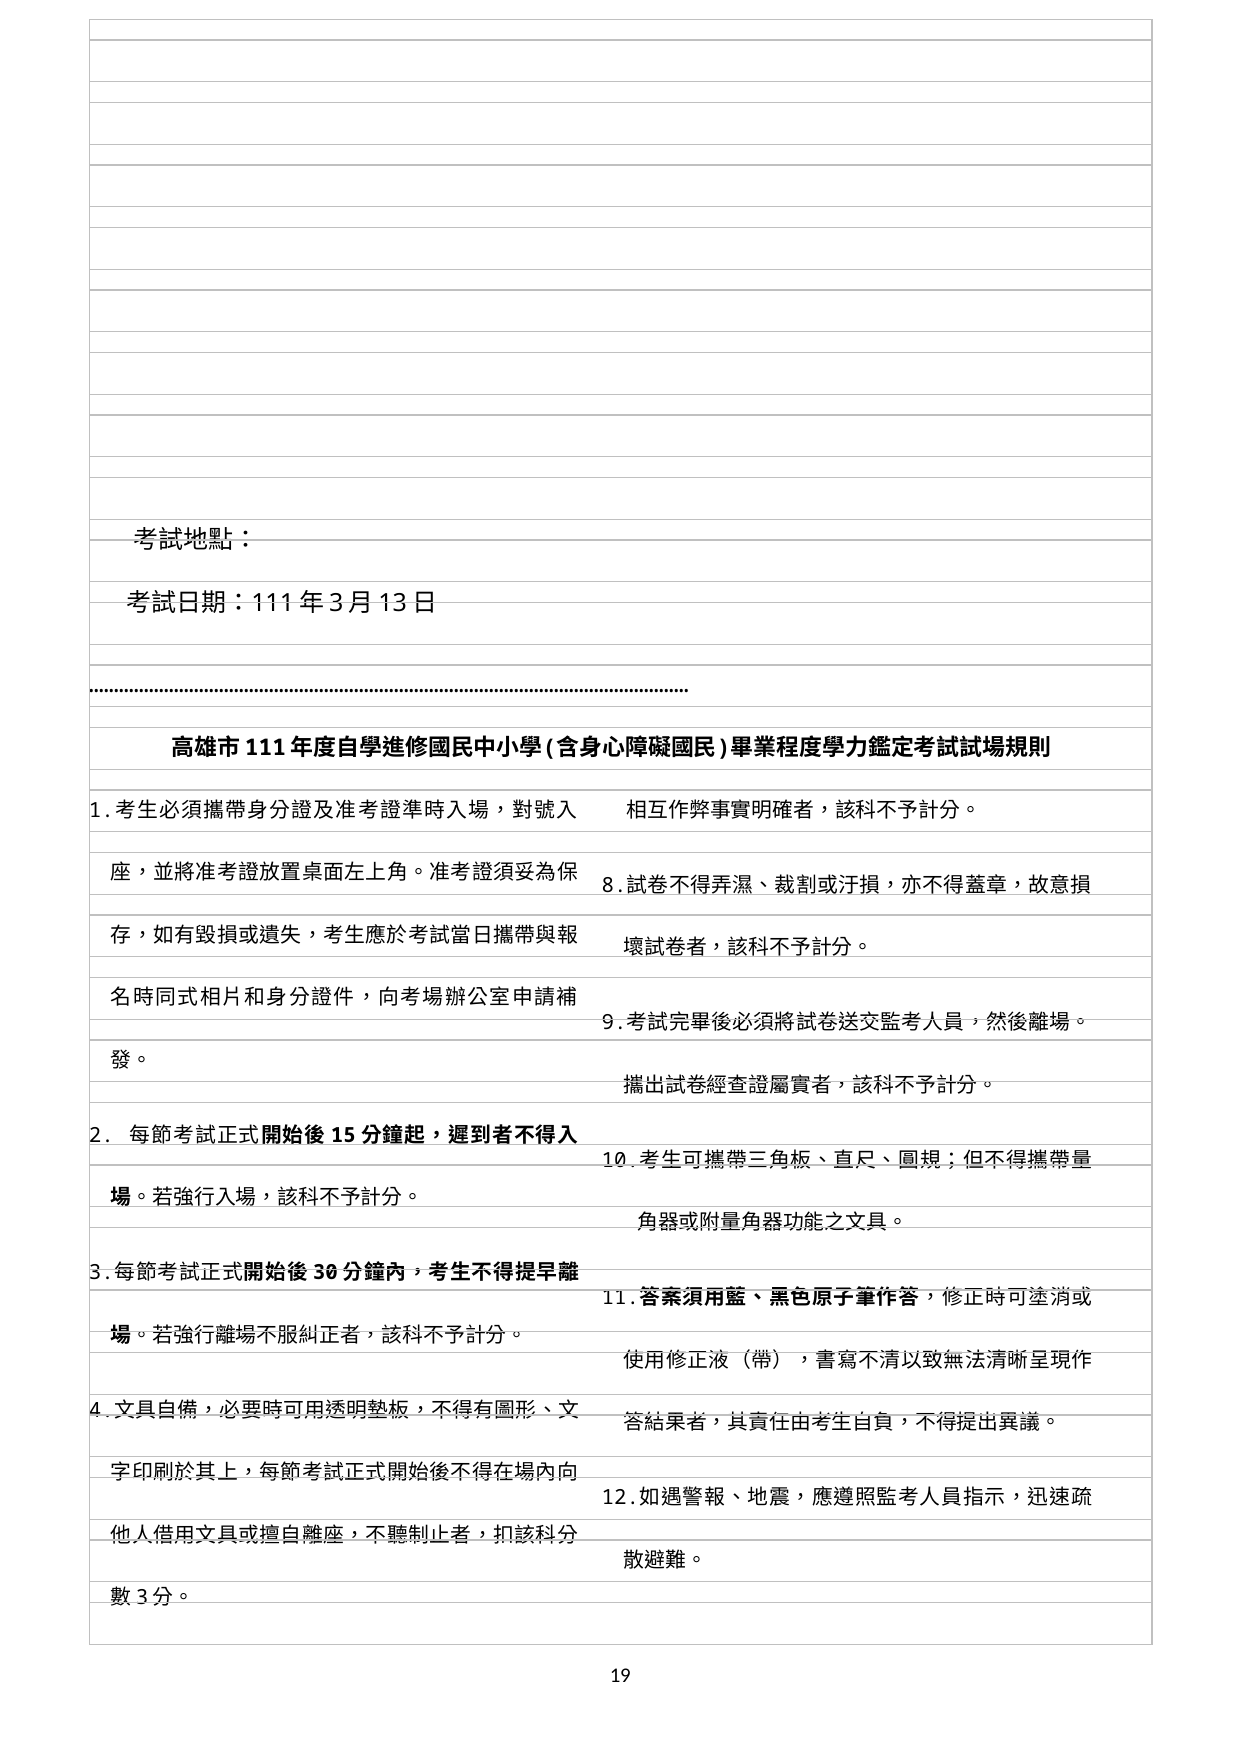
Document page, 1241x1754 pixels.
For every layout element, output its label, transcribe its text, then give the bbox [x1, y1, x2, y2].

table_header 1.考生必須攜帶身分證及准考證準時入場，對號入座，並將准考證放置桌面左上角。准考證須妥為保存，如有毀損或遺失，考生應於考試當日攜帶與報名時同式相片和身分證件，向考場辦公室申請補發。 2. 每節考試正式開始後15分鐘起，遲到者不得入場。若強行入場，該科不予計分。 3.每節考試正式開始後30分鐘內，考生不得提早離場。若強行離場不服糾正者，該科不予計分。 4.文具自備，必要時可用透明墊板，不得有圖形、文字印刷於其上，每節考試正式開始後不得在場內向他人借用文具或擅自離座，不聽制止者，扣該科分數3分。 5.非應試用品如教科書、參考書、補習班文宣品、計算紙等，以及電子辭典、計算機、行動電話、呼叫器、鬧鐘，及收音機、MP3、MP4 等多媒體播放器材，一律不准隨身放置。若不慎攜入試場，於考試開始前，須放置於試場前後方地板上；電子產品須先關機或拔掉電池。若未依規定放置，無論是否發出聲響，經發現者，扣該科分數3分。 6.考生應考時不得飲食(飲用開水除外，但請用能密封之容器裝載，擺放於桌下)、抽煙、嚼食口香糖等。若因生病等特殊原因，迫切需要在考試時服用藥物者，須於考前持相關證明經監考人員同意，若違反規定經發現者，扣該科分數1分。 7.試場內嚴禁移動調換座位、談話或左顧右盼等行為。若取得或提供他人答案，作弊事實明確者，或 [90, 1041, 590, 1081]
table_header 相互作弊事實明確者，該科不予計分。 8.試卷不得弄濕、裁割或汙損，亦不得蓋章，故意損壞試卷者，該科不予計分。 9.考試完畢後必須將試卷送交監考人員，然後離場。攜出試卷經查證屬實者，該科不予計分。 10.考生可攜帶三角板、直尺、圓規；但不得攜帶量角器或附量角器功能之文具。 11.答案須用藍、黑色原子筆作答，修正時可塗消或使用修正液（帶），書寫不清以致無法清晰呈現作答結果者，其責任由考生自負，不得提出異議。 12.如遇警報、地震，應遵照監考人員指示，迅速疏散避難。 13.考試結束鈴（鐘）響畢，監考人員宣布考試結束，不論答畢與否應即停止作答，交卷離場。交卷後強行修改答案，或逾時作答，不聽制止者，扣該科分數6分。 14.有關違反測驗規則處理方式，遵照「111年度自學進修國民中小學(含身心障礙國民)畢業程度學力鑑定考試違反試場規則處理方式」辦理。 15.本違反試場規則處理方式所列扣減成績規定，均以扣減該科成績至0分為限。 16.其他未列而有影響考試公平、應考人權益之事項，應由監考人員予以詳實記載，提請本委員會討論，依其情節予以適當處理。 [590, 1166, 1104, 1206]
table_header 相互作弊事實明確者，該科不予計分。 8.試卷不得弄濕、裁割或汙損，亦不得蓋章，故意損壞試卷者，該科不予計分。 9.考試完畢後必須將試卷送交監考人員，然後離場。攜出試卷經查證屬實者，該科不予計分。 10.考生可攜帶三角板、直尺、圓規；但不得攜帶量角器或附量角器功能之文具。 11.答案須用藍、黑色原子筆作答，修正時可塗消或使用修正液（帶），書寫不清以致無法清晰呈現作答結果者，其責任由考生自負，不得提出異議。 12.如遇警報、地震，應遵照監考人員指示，迅速疏散避難。 13.考試結束鈴（鐘）響畢，監考人員宣布考試結束，不論答畢與否應即停止作答，交卷離場。交卷後強行修改答案，或逾時作答，不聽制止者，扣該科分數6分。 14.有關違反測驗規則處理方式，遵照「111年度自學進修國民中小學(含身心障礙國民)畢業程度學力鑑定考試違反試場規則處理方式」辦理。 15.本違反試場規則處理方式所列扣減成績規定，均以扣減該科成績至0分為限。 16.其他未列而有影響考試公平、應考人權益之事項，應由監考人員予以詳實記載，提請本委員會討論，依其情節予以適當處理。 [590, 1145, 1104, 1164]
table_header 1.考生必須攜帶身分證及准考證準時入場，對號入座，並將准考證放置桌面左上角。准考證須妥為保存，如有毀損或遺失，考生應於考試當日攜帶與報名時同式相片和身分證件，向考場辦公室申請補發。 2. 每節考試正式開始後15分鐘起，遲到者不得入場。若強行入場，該科不予計分。 3.每節考試正式開始後30分鐘內，考生不得提早離場。若強行離場不服糾正者，該科不予計分。 4.文具自備，必要時可用透明墊板，不得有圖形、文字印刷於其上，每節考試正式開始後不得在場內向他人借用文具或擅自離座，不聽制止者，扣該科分數3分。 5.非應試用品如教科書、參考書、補習班文宣品、計算紙等，以及電子辭典、計算機、行動電話、呼叫器、鬧鐘，及收音機、MP3、MP4 等多媒體播放器材，一律不准隨身放置。若不慎攜入試場，於考試開始前，須放置於試場前後方地板上；電子產品須先關機或拔掉電池。若未依規定放置，無論是否發出聲響，經發現者，扣該科分數3分。 6.考生應考時不得飲食(飲用開水除外，但請用能密封之容器裝載，擺放於桌下)、抽煙、嚼食口香糖等。若因生病等特殊原因，迫切需要在考試時服用藥物者，須於考前持相關證明經監考人員同意，若違反規定經發現者，扣該科分數1分。 7.試場內嚴禁移動調換座位、談話或左顧右盼等行為。若取得或提供他人答案，作弊事實明確者，或 [90, 1478, 590, 1519]
table_header 1.考生必須攜帶身分證及准考證準時入場，對號入座，並將准考證放置桌面左上角。准考證須妥為保存，如有毀損或遺失，考生應於考試當日攜帶與報名時同式相片和身分證件，向考場辦公室申請補發。 2. 每節考試正式開始後15分鐘起，遲到者不得入場。若強行入場，該科不予計分。 3.每節考試正式開始後30分鐘內，考生不得提早離場。若強行離場不服糾正者，該科不予計分。 4.文具自備，必要時可用透明墊板，不得有圖形、文字印刷於其上，每節考試正式開始後不得在場內向他人借用文具或擅自離座，不聽制止者，扣該科分數3分。 5.非應試用品如教科書、參考書、補習班文宣品、計算紙等，以及電子辭典、計算機、行動電話、呼叫器、鬧鐘，及收音機、MP3、MP4 等多媒體播放器材，一律不准隨身放置。若不慎攜入試場，於考試開始前，須放置於試場前後方地板上；電子產品須先關機或拔掉電池。若未依規定放置，無論是否發出聲響，經發現者，扣該科分數3分。 6.考生應考時不得飲食(飲用開水除外，但請用能密封之容器裝載，擺放於桌下)、抽煙、嚼食口香糖等。若因生病等特殊原因，迫切需要在考試時服用藥物者，須於考前持相關證明經監考人員同意，若違反規定經發現者，扣該科分數1分。 7.試場內嚴禁移動調換座位、談話或左顧右盼等行為。若取得或提供他人答案，作弊事實明確者，或 [90, 853, 590, 894]
table_header 相互作弊事實明確者，該科不予計分。 8.試卷不得弄濕、裁割或汙損，亦不得蓋章，故意損壞試卷者，該科不予計分。 9.考試完畢後必須將試卷送交監考人員，然後離場。攜出試卷經查證屬實者，該科不予計分。 10.考生可攜帶三角板、直尺、圓規；但不得攜帶量角器或附量角器功能之文具。 11.答案須用藍、黑色原子筆作答，修正時可塗消或使用修正液（帶），書寫不清以致無法清晰呈現作答結果者，其責任由考生自負，不得提出異議。 12.如遇警報、地震，應遵照監考人員指示，迅速疏散避難。 13.考試結束鈴（鐘）響畢，監考人員宣布考試結束，不論答畢與否應即停止作答，交卷離場。交卷後強行修改答案，或逾時作答，不聽制止者，扣該科分數6分。 14.有關違反測驗規則處理方式，遵照「111年度自學進修國民中小學(含身心障礙國民)畢業程度學力鑑定考試違反試場規則處理方式」辦理。 15.本違反試場規則處理方式所列扣減成績規定，均以扣減該科成績至0分為限。 16.其他未列而有影響考試公平、應考人權益之事項，應由監考人員予以詳實記載，提請本委員會討論，依其情節予以適當處理。 [590, 1416, 1104, 1456]
table_header 相互作弊事實明確者，該科不予計分。 8.試卷不得弄濕、裁割或汙損，亦不得蓋章，故意損壞試卷者，該科不予計分。 9.考試完畢後必須將試卷送交監考人員，然後離場。攜出試卷經查證屬實者，該科不予計分。 10.考生可攜帶三角板、直尺、圓規；但不得攜帶量角器或附量角器功能之文具。 11.答案須用藍、黑色原子筆作答，修正時可塗消或使用修正液（帶），書寫不清以致無法清晰呈現作答結果者，其責任由考生自負，不得提出異議。 12.如遇警報、地震，應遵照監考人員指示，迅速疏散避難。 13.考試結束鈴（鐘）響畢，監考人員宣布考試結束，不論答畢與否應即停止作答，交卷離場。交卷後強行修改答案，或逾時作答，不聽制止者，扣該科分數6分。 14.有關違反測驗規則處理方式，遵照「111年度自學進修國民中小學(含身心障礙國民)畢業程度學力鑑定考試違反試場規則處理方式」辦理。 15.本違反試場規則處理方式所列扣減成績規定，均以扣減該科成績至0分為限。 16.其他未列而有影響考試公平、應考人權益之事項，應由監考人員予以詳實記載，提請本委員會討論，依其情節予以適當處理。 [590, 1395, 1104, 1414]
table_header 1.考生必須攜帶身分證及准考證準時入場，對號入座，並將准考證放置桌面左上角。准考證須妥為保存，如有毀損或遺失，考生應於考試當日攜帶與報名時同式相片和身分證件，向考場辦公室申請補發。 2. 每節考試正式開始後15分鐘起，遲到者不得入場。若強行入場，該科不予計分。 3.每節考試正式開始後30分鐘內，考生不得提早離場。若強行離場不服糾正者，該科不予計分。 4.文具自備，必要時可用透明墊板，不得有圖形、文字印刷於其上，每節考試正式開始後不得在場內向他人借用文具或擅自離座，不聽制止者，扣該科分數3分。 5.非應試用品如教科書、參考書、補習班文宣品、計算紙等，以及電子辭典、計算機、行動電話、呼叫器、鬧鐘，及收音機、MP3、MP4 等多媒體播放器材，一律不准隨身放置。若不慎攜入試場，於考試開始前，須放置於試場前後方地板上；電子產品須先關機或拔掉電池。若未依規定放置，無論是否發出聲響，經發現者，扣該科分數3分。 6.考生應考時不得飲食(飲用開水除外，但請用能密封之容器裝載，擺放於桌下)、抽煙、嚼食口香糖等。若因生病等特殊原因，迫切需要在考試時服用藥物者，須於考前持相關證明經監考人員同意，若違反規定經發現者，扣該科分數1分。 7.試場內嚴禁移動調換座位、談話或左顧右盼等行為。若取得或提供他人答案，作弊事實明確者，或 [90, 791, 590, 831]
table_header 相互作弊事實明確者，該科不予計分。 8.試卷不得弄濕、裁割或汙損，亦不得蓋章，故意損壞試卷者，該科不予計分。 9.考試完畢後必須將試卷送交監考人員，然後離場。攜出試卷經查證屬實者，該科不予計分。 10.考生可攜帶三角板、直尺、圓規；但不得攜帶量角器或附量角器功能之文具。 11.答案須用藍、黑色原子筆作答，修正時可塗消或使用修正液（帶），書寫不清以致無法清晰呈現作答結果者，其責任由考生自負，不得提出異議。 12.如遇警報、地震，應遵照監考人員指示，迅速疏散避難。 13.考試結束鈴（鐘）響畢，監考人員宣布考試結束，不論答畢與否應即停止作答，交卷離場。交卷後強行修改答案，或逾時作答，不聽制止者，扣該科分數6分。 14.有關違反測驗規則處理方式，遵照「111年度自學進修國民中小學(含身心障礙國民)畢業程度學力鑑定考試違反試場規則處理方式」辦理。 15.本違反試場規則處理方式所列扣減成績規定，均以扣減該科成績至0分為限。 16.其他未列而有影響考試公平、應考人權益之事項，應由監考人員予以詳實記載，提請本委員會討論，依其情節予以適當處理。 [590, 1041, 1104, 1081]
text ………………………………………………………………………………………………………… [90, 666, 1151, 704]
table_header 相互作弊事實明確者，該科不予計分。 8.試卷不得弄濕、裁割或汙損，亦不得蓋章，故意損壞試卷者，該科不予計分。 9.考試完畢後必須將試卷送交監考人員，然後離場。攜出試卷經查證屬實者，該科不予計分。 10.考生可攜帶三角板、直尺、圓規；但不得攜帶量角器或附量角器功能之文具。 11.答案須用藍、黑色原子筆作答，修正時可塗消或使用修正液（帶），書寫不清以致無法清晰呈現作答結果者，其責任由考生自負，不得提出異議。 12.如遇警報、地震，應遵照監考人員指示，迅速疏散避難。 13.考試結束鈴（鐘）響畢，監考人員宣布考試結束，不論答畢與否應即停止作答，交卷離場。交卷後強行修改答案，或逾時作答，不聽制止者，扣該科分數6分。 14.有關違反測驗規則處理方式，遵照「111年度自學進修國民中小學(含身心障礙國民)畢業程度學力鑑定考試違反試場規則處理方式」辦理。 15.本違反試場規則處理方式所列扣減成績規定，均以扣減該科成績至0分為限。 16.其他未列而有影響考試公平、應考人權益之事項，應由監考人員予以詳實記載，提請本委員會討論，依其情節予以適當處理。 [590, 1291, 1104, 1331]
table_header 1.考生必須攜帶身分證及准考證準時入場，對號入座，並將准考證放置桌面左上角。准考證須妥為保存，如有毀損或遺失，考生應於考試當日攜帶與報名時同式相片和身分證件，向考場辦公室申請補發。 2. 每節考試正式開始後15分鐘起，遲到者不得入場。若強行入場，該科不予計分。 3.每節考試正式開始後30分鐘內，考生不得提早離場。若強行離場不服糾正者，該科不予計分。 4.文具自備，必要時可用透明墊板，不得有圖形、文字印刷於其上，每節考試正式開始後不得在場內向他人借用文具或擅自離座，不聽制止者，扣該科分數3分。 5.非應試用品如教科書、參考書、補習班文宣品、計算紙等，以及電子辭典、計算機、行動電話、呼叫器、鬧鐘，及收音機、MP3、MP4 等多媒體播放器材，一律不准隨身放置。若不慎攜入試場，於考試開始前，須放置於試場前後方地板上；電子產品須先關機或拔掉電池。若未依規定放置，無論是否發出聲響，經發現者，扣該科分數3分。 6.考生應考時不得飲食(飲用開水除外，但請用能密封之容器裝載，擺放於桌下)、抽煙、嚼食口香糖等。若因生病等特殊原因，迫切需要在考試時服用藥物者，須於考前持相關證明經監考人員同意，若違反規定經發現者，扣該科分數1分。 7.試場內嚴禁移動調換座位、談話或左顧右盼等行為。若取得或提供他人答案，作弊事實明確者，或 [90, 1103, 590, 1144]
table_header 相互作弊事實明確者，該科不予計分。 8.試卷不得弄濕、裁割或汙損，亦不得蓋章，故意損壞試卷者，該科不予計分。 9.考試完畢後必須將試卷送交監考人員，然後離場。攜出試卷經查證屬實者，該科不予計分。 10.考生可攜帶三角板、直尺、圓規；但不得攜帶量角器或附量角器功能之文具。 11.答案須用藍、黑色原子筆作答，修正時可塗消或使用修正液（帶），書寫不清以致無法清晰呈現作答結果者，其責任由考生自負，不得提出異議。 12.如遇警報、地震，應遵照監考人員指示，迅速疏散避難。 13.考試結束鈴（鐘）響畢，監考人員宣布考試結束，不論答畢與否應即停止作答，交卷離場。交卷後強行修改答案，或逾時作答，不聽制止者，扣該科分數6分。 14.有關違反測驗規則處理方式，遵照「111年度自學進修國民中小學(含身心障礙國民)畢業程度學力鑑定考試違反試場規則處理方式」辦理。 15.本違反試場規則處理方式所列扣減成績規定，均以扣減該科成績至0分為限。 16.其他未列而有影響考試公平、應考人權益之事項，應由監考人員予以詳實記載，提請本委員會討論，依其情節予以適當處理。 [590, 1457, 1104, 1477]
table_header 相互作弊事實明確者，該科不予計分。 8.試卷不得弄濕、裁割或汙損，亦不得蓋章，故意損壞試卷者，該科不予計分。 9.考試完畢後必須將試卷送交監考人員，然後離場。攜出試卷經查證屬實者，該科不予計分。 10.考生可攜帶三角板、直尺、圓規；但不得攜帶量角器或附量角器功能之文具。 11.答案須用藍、黑色原子筆作答，修正時可塗消或使用修正液（帶），書寫不清以致無法清晰呈現作答結果者，其責任由考生自負，不得提出異議。 12.如遇警報、地震，應遵照監考人員指示，迅速疏散避難。 13.考試結束鈴（鐘）響畢，監考人員宣布考試結束，不論答畢與否應即停止作答，交卷離場。交卷後強行修改答案，或逾時作答，不聽制止者，扣該科分數6分。 14.有關違反測驗規則處理方式，遵照「111年度自學進修國民中小學(含身心障礙國民)畢業程度學力鑑定考試違反試場規則處理方式」辦理。 15.本違反試場規則處理方式所列扣減成績規定，均以扣減該科成績至0分為限。 16.其他未列而有影響考試公平、應考人權益之事項，應由監考人員予以詳實記載，提請本委員會討論，依其情節予以適當處理。 [590, 1082, 1104, 1102]
table_header 1.考生必須攜帶身分證及准考證準時入場，對號入座，並將准考證放置桌面左上角。准考證須妥為保存，如有毀損或遺失，考生應於考試當日攜帶與報名時同式相片和身分證件，向考場辦公室申請補發。 2. 每節考試正式開始後15分鐘起，遲到者不得入場。若強行入場，該科不予計分。 3.每節考試正式開始後30分鐘內，考生不得提早離場。若強行離場不服糾正者，該科不予計分。 4.文具自備，必要時可用透明墊板，不得有圖形、文字印刷於其上，每節考試正式開始後不得在場內向他人借用文具或擅自離座，不聽制止者，扣該科分數3分。 5.非應試用品如教科書、參考書、補習班文宣品、計算紙等，以及電子辭典、計算機、行動電話、呼叫器、鬧鐘，及收音機、MP3、MP4 等多媒體播放器材，一律不准隨身放置。若不慎攜入試場，於考試開始前，須放置於試場前後方地板上；電子產品須先關機或拔掉電池。若未依規定放置，無論是否發出聲響，經發現者，扣該科分數3分。 6.考生應考時不得飲食(飲用開水除外，但請用能密封之容器裝載，擺放於桌下)、抽煙、嚼食口香糖等。若因生病等特殊原因，迫切需要在考試時服用藥物者，須於考前持相關證明經監考人員同意，若違反規定經發現者，扣該科分數1分。 7.試場內嚴禁移動調換座位、談話或左顧右盼等行為。若取得或提供他人答案，作弊事實明確者，或 [90, 978, 590, 1019]
table_header 1.考生必須攜帶身分證及准考證準時入場，對號入座，並將准考證放置桌面左上角。准考證須妥為保存，如有毀損或遺失，考生應於考試當日攜帶與報名時同式相片和身分證件，向考場辦公室申請補發。 2. 每節考試正式開始後15分鐘起，遲到者不得入場。若強行入場，該科不予計分。 3.每節考試正式開始後30分鐘內，考生不得提早離場。若強行離場不服糾正者，該科不予計分。 4.文具自備，必要時可用透明墊板，不得有圖形、文字印刷於其上，每節考試正式開始後不得在場內向他人借用文具或擅自離座，不聽制止者，扣該科分數3分。 5.非應試用品如教科書、參考書、補習班文宣品、計算紙等，以及電子辭典、計算機、行動電話、呼叫器、鬧鐘，及收音機、MP3、MP4 等多媒體播放器材，一律不准隨身放置。若不慎攜入試場，於考試開始前，須放置於試場前後方地板上；電子產品須先關機或拔掉電池。若未依規定放置，無論是否發出聲響，經發現者，扣該科分數3分。 6.考生應考時不得飲食(飲用開水除外，但請用能密封之容器裝載，擺放於桌下)、抽煙、嚼食口香糖等。若因生病等特殊原因，迫切需要在考試時服用藥物者，須於考前持相關證明經監考人員同意，若違反規定經發現者，扣該科分數1分。 7.試場內嚴禁移動調換座位、談話或左顧右盼等行為。若取得或提供他人答案，作弊事實明確者，或 [90, 1228, 590, 1269]
text 考試地點： [90, 520, 1151, 539]
table_header 相互作弊事實明確者，該科不予計分。 8.試卷不得弄濕、裁割或汙損，亦不得蓋章，故意損壞試卷者，該科不予計分。 9.考試完畢後必須將試卷送交監考人員，然後離場。攜出試卷經查證屬實者，該科不予計分。 10.考生可攜帶三角板、直尺、圓規；但不得攜帶量角器或附量角器功能之文具。 11.答案須用藍、黑色原子筆作答，修正時可塗消或使用修正液（帶），書寫不清以致無法清晰呈現作答結果者，其責任由考生自負，不得提出異議。 12.如遇警報、地震，應遵照監考人員指示，迅速疏散避難。 13.考試結束鈴（鐘）響畢，監考人員宣布考試結束，不論答畢與否應即停止作答，交卷離場。交卷後強行修改答案，或逾時作答，不聽制止者，扣該科分數6分。 14.有關違反測驗規則處理方式，遵照「111年度自學進修國民中小學(含身心障礙國民)畢業程度學力鑑定考試違反試場規則處理方式」辦理。 15.本違反試場規則處理方式所列扣減成績規定，均以扣減該科成績至0分為限。 16.其他未列而有影響考試公平、應考人權益之事項，應由監考人員予以詳實記載，提請本委員會討論，依其情節予以適當處理。 [590, 791, 1104, 831]
text 考試日期：111年3月13日 [113, 603, 1151, 621]
table_header 相互作弊事實明確者，該科不予計分。 8.試卷不得弄濕、裁割或汙損，亦不得蓋章，故意損壞試卷者，該科不予計分。 9.考試完畢後必須將試卷送交監考人員，然後離場。攜出試卷經查證屬實者，該科不予計分。 10.考生可攜帶三角板、直尺、圓規；但不得攜帶量角器或附量角器功能之文具。 11.答案須用藍、黑色原子筆作答，修正時可塗消或使用修正液（帶），書寫不清以致無法清晰呈現作答結果者，其責任由考生自負，不得提出異議。 12.如遇警報、地震，應遵照監考人員指示，迅速疏散避難。 13.考試結束鈴（鐘）響畢，監考人員宣布考試結束，不論答畢與否應即停止作答，交卷離場。交卷後強行修改答案，或逾時作答，不聽制止者，扣該科分數6分。 14.有關違反測驗規則處理方式，遵照「111年度自學進修國民中小學(含身心障礙國民)畢業程度學力鑑定考試違反試場規則處理方式」辦理。 15.本違反試場規則處理方式所列扣減成績規定，均以扣減該科成績至0分為限。 16.其他未列而有影響考試公平、應考人權益之事項，應由監考人員予以詳實記載，提請本委員會討論，依其情節予以適當處理。 [590, 1270, 1104, 1289]
table_header 1.考生必須攜帶身分證及准考證準時入場，對號入座，並將准考證放置桌面左上角。准考證須妥為保存，如有毀損或遺失，考生應於考試當日攜帶與報名時同式相片和身分證件，向考場辦公室申請補發。 2. 每節考試正式開始後15分鐘起，遲到者不得入場。若強行入場，該科不予計分。 3.每節考試正式開始後30分鐘內，考生不得提早離場。若強行離場不服糾正者，該科不予計分。 4.文具自備，必要時可用透明墊板，不得有圖形、文字印刷於其上，每節考試正式開始後不得在場內向他人借用文具或擅自離座，不聽制止者，扣該科分數3分。 5.非應試用品如教科書、參考書、補習班文宣品、計算紙等，以及電子辭典、計算機、行動電話、呼叫器、鬧鐘，及收音機、MP3、MP4 等多媒體播放器材，一律不准隨身放置。若不慎攜入試場，於考試開始前，須放置於試場前後方地板上；電子產品須先關機或拔掉電池。若未依規定放置，無論是否發出聲響，經發現者，扣該科分數3分。 6.考生應考時不得飲食(飲用開水除外，但請用能密封之容器裝載，擺放於桌下)、抽煙、嚼食口香糖等。若因生病等特殊原因，迫切需要在考試時服用藥物者，須於考前持相關證明經監考人員同意，若違反規定經發現者，扣該科分數1分。 7.試場內嚴禁移動調換座位、談話或左顧右盼等行為。若取得或提供他人答案，作弊事實明確者，或 [90, 1166, 590, 1206]
table_header 相互作弊事實明確者，該科不予計分。 8.試卷不得弄濕、裁割或汙損，亦不得蓋章，故意損壞試卷者，該科不予計分。 9.考試完畢後必須將試卷送交監考人員，然後離場。攜出試卷經查證屬實者，該科不予計分。 10.考生可攜帶三角板、直尺、圓規；但不得攜帶量角器或附量角器功能之文具。 11.答案須用藍、黑色原子筆作答，修正時可塗消或使用修正液（帶），書寫不清以致無法清晰呈現作答結果者，其責任由考生自負，不得提出異議。 12.如遇警報、地震，應遵照監考人員指示，迅速疏散避難。 13.考試結束鈴（鐘）響畢，監考人員宣布考試結束，不論答畢與否應即停止作答，交卷離場。交卷後強行修改答案，或逾時作答，不聽制止者，扣該科分數6分。 14.有關違反測驗規則處理方式，遵照「111年度自學進修國民中小學(含身心障礙國民)畢業程度學力鑑定考試違反試場規則處理方式」辦理。 15.本違反試場規則處理方式所列扣減成績規定，均以扣減該科成績至0分為限。 16.其他未列而有影響考試公平、應考人權益之事項，應由監考人員予以詳實記載，提請本委員會討論，依其情節予以適當處理。 [590, 1353, 1104, 1394]
table_header 相互作弊事實明確者，該科不予計分。 8.試卷不得弄濕、裁割或汙損，亦不得蓋章，故意損壞試卷者，該科不予計分。 9.考試完畢後必須將試卷送交監考人員，然後離場。攜出試卷經查證屬實者，該科不予計分。 10.考生可攜帶三角板、直尺、圓規；但不得攜帶量角器或附量角器功能之文具。 11.答案須用藍、黑色原子筆作答，修正時可塗消或使用修正液（帶），書寫不清以致無法清晰呈現作答結果者，其責任由考生自負，不得提出異議。 12.如遇警報、地震，應遵照監考人員指示，迅速疏散避難。 13.考試結束鈴（鐘）響畢，監考人員宣布考試結束，不論答畢與否應即停止作答，交卷離場。交卷後強行修改答案，或逾時作答，不聽制止者，扣該科分數6分。 14.有關違反測驗規則處理方式，遵照「111年度自學進修國民中小學(含身心障礙國民)畢業程度學力鑑定考試違反試場規則處理方式」辦理。 15.本違反試場規則處理方式所列扣減成績規定，均以扣減該科成績至0分為限。 16.其他未列而有影響考試公平、應考人權益之事項，應由監考人員予以詳實記載，提請本委員會討論，依其情節予以適當處理。 [590, 1207, 1104, 1227]
text 高雄市111年度自學進修國民中小學(含身心障礙國民)畢業程度學力鑑定考試試場規則 [90, 728, 1151, 766]
text 考試地點： [90, 541, 1151, 559]
table_header 1.考生必須攜帶身分證及准考證準時入場，對號入座，並將准考證放置桌面左上角。准考證須妥為保存，如有毀損或遺失，考生應於考試當日攜帶與報名時同式相片和身分證件，向考場辦公室申請補發。 2. 每節考試正式開始後15分鐘起，遲到者不得入場。若強行入場，該科不予計分。 3.每節考試正式開始後30分鐘內，考生不得提早離場。若強行離場不服糾正者，該科不予計分。 4.文具自備，必要時可用透明墊板，不得有圖形、文字印刷於其上，每節考試正式開始後不得在場內向他人借用文具或擅自離座，不聽制止者，扣該科分數3分。 5.非應試用品如教科書、參考書、補習班文宣品、計算紙等，以及電子辭典、計算機、行動電話、呼叫器、鬧鐘，及收音機、MP3、MP4 等多媒體播放器材，一律不准隨身放置。若不慎攜入試場，於考試開始前，須放置於試場前後方地板上；電子產品須先關機或拔掉電池。若未依規定放置，無論是否發出聲響，經發現者，扣該科分數3分。 6.考生應考時不得飲食(飲用開水除外，但請用能密封之容器裝載，擺放於桌下)、抽煙、嚼食口香糖等。若因生病等特殊原因，迫切需要在考試時服用藥物者，須於考前持相關證明經監考人員同意，若違反規定經發現者，扣該科分數1分。 7.試場內嚴禁移動調換座位、談話或左顧右盼等行為。若取得或提供他人答案，作弊事實明確者，或 [90, 1603, 590, 1629]
table_header 1.考生必須攜帶身分證及准考證準時入場，對號入座，並將准考證放置桌面左上角。准考證須妥為保存，如有毀損或遺失，考生應於考試當日攜帶與報名時同式相片和身分證件，向考場辦公室申請補發。 2. 每節考試正式開始後15分鐘起，遲到者不得入場。若強行入場，該科不予計分。 3.每節考試正式開始後30分鐘內，考生不得提早離場。若強行離場不服糾正者，該科不予計分。 4.文具自備，必要時可用透明墊板，不得有圖形、文字印刷於其上，每節考試正式開始後不得在場內向他人借用文具或擅自離座，不聽制止者，扣該科分數3分。 5.非應試用品如教科書、參考書、補習班文宣品、計算紙等，以及電子辭典、計算機、行動電話、呼叫器、鬧鐘，及收音機、MP3、MP4 等多媒體播放器材，一律不准隨身放置。若不慎攜入試場，於考試開始前，須放置於試場前後方地板上；電子產品須先關機或拔掉電池。若未依規定放置，無論是否發出聲響，經發現者，扣該科分數3分。 6.考生應考時不得飲食(飲用開水除外，但請用能密封之容器裝載，擺放於桌下)、抽煙、嚼食口香糖等。若因生病等特殊原因，迫切需要在考試時服用藥物者，須於考前持相關證明經監考人員同意，若違反規定經發現者，扣該科分數1分。 7.試場內嚴禁移動調換座位、談話或左顧右盼等行為。若取得或提供他人答案，作弊事實明確者，或 [90, 1416, 590, 1456]
table_header 相互作弊事實明確者，該科不予計分。 8.試卷不得弄濕、裁割或汙損，亦不得蓋章，故意損壞試卷者，該科不予計分。 9.考試完畢後必須將試卷送交監考人員，然後離場。攜出試卷經查證屬實者，該科不予計分。 10.考生可攜帶三角板、直尺、圓規；但不得攜帶量角器或附量角器功能之文具。 11.答案須用藍、黑色原子筆作答，修正時可塗消或使用修正液（帶），書寫不清以致無法清晰呈現作答結果者，其責任由考生自負，不得提出異議。 12.如遇警報、地震，應遵照監考人員指示，迅速疏散避難。 13.考試結束鈴（鐘）響畢，監考人員宣布考試結束，不論答畢與否應即停止作答，交卷離場。交卷後強行修改答案，或逾時作答，不聽制止者，扣該科分數6分。 14.有關違反測驗規則處理方式，遵照「111年度自學進修國民中小學(含身心障礙國民)畢業程度學力鑑定考試違反試場規則處理方式」辦理。 15.本違反試場規則處理方式所列扣減成績規定，均以扣減該科成績至0分為限。 16.其他未列而有影響考試公平、應考人權益之事項，應由監考人員予以詳實記載，提請本委員會討論，依其情節予以適當處理。 [590, 1478, 1104, 1519]
text [90, 645, 1151, 664]
table_header 相互作弊事實明確者，該科不予計分。 8.試卷不得弄濕、裁割或汙損，亦不得蓋章，故意損壞試卷者，該科不予計分。 9.考試完畢後必須將試卷送交監考人員，然後離場。攜出試卷經查證屬實者，該科不予計分。 10.考生可攜帶三角板、直尺、圓規；但不得攜帶量角器或附量角器功能之文具。 11.答案須用藍、黑色原子筆作答，修正時可塗消或使用修正液（帶），書寫不清以致無法清晰呈現作答結果者，其責任由考生自負，不得提出異議。 12.如遇警報、地震，應遵照監考人員指示，迅速疏散避難。 13.考試結束鈴（鐘）響畢，監考人員宣布考試結束，不論答畢與否應即停止作答，交卷離場。交卷後強行修改答案，或逾時作答，不聽制止者，扣該科分數6分。 14.有關違反測驗規則處理方式，遵照「111年度自學進修國民中小學(含身心障礙國民)畢業程度學力鑑定考試違反試場規則處理方式」辦理。 15.本違反試場規則處理方式所列扣減成績規定，均以扣減該科成績至0分為限。 16.其他未列而有影響考試公平、應考人權益之事項，應由監考人員予以詳實記載，提請本委員會討論，依其情節予以適當處理。 [590, 770, 1104, 789]
table_header 相互作弊事實明確者，該科不予計分。 8.試卷不得弄濕、裁割或汙損，亦不得蓋章，故意損壞試卷者，該科不予計分。 9.考試完畢後必須將試卷送交監考人員，然後離場。攜出試卷經查證屬實者，該科不予計分。 10.考生可攜帶三角板、直尺、圓規；但不得攜帶量角器或附量角器功能之文具。 11.答案須用藍、黑色原子筆作答，修正時可塗消或使用修正液（帶），書寫不清以致無法清晰呈現作答結果者，其責任由考生自負，不得提出異議。 12.如遇警報、地震，應遵照監考人員指示，迅速疏散避難。 13.考試結束鈴（鐘）響畢，監考人員宣布考試結束，不論答畢與否應即停止作答，交卷離場。交卷後強行修改答案，或逾時作答，不聽制止者，扣該科分數6分。 14.有關違反測驗規則處理方式，遵照「111年度自學進修國民中小學(含身心障礙國民)畢業程度學力鑑定考試違反試場規則處理方式」辦理。 15.本違反試場規則處理方式所列扣減成績規定，均以扣減該科成績至0分為限。 16.其他未列而有影響考試公平、應考人權益之事項，應由監考人員予以詳實記載，提請本委員會討論，依其情節予以適當處理。 [590, 1541, 1104, 1581]
table_header 相互作弊事實明確者，該科不予計分。 8.試卷不得弄濕、裁割或汙損，亦不得蓋章，故意損壞試卷者，該科不予計分。 9.考試完畢後必須將試卷送交監考人員，然後離場。攜出試卷經查證屬實者，該科不予計分。 10.考生可攜帶三角板、直尺、圓規；但不得攜帶量角器或附量角器功能之文具。 11.答案須用藍、黑色原子筆作答，修正時可塗消或使用修正液（帶），書寫不清以致無法清晰呈現作答結果者，其責任由考生自負，不得提出異議。 12.如遇警報、地震，應遵照監考人員指示，迅速疏散避難。 13.考試結束鈴（鐘）響畢，監考人員宣布考試結束，不論答畢與否應即停止作答，交卷離場。交卷後強行修改答案，或逾時作答，不聽制止者，扣該科分數6分。 14.有關違反測驗規則處理方式，遵照「111年度自學進修國民中小學(含身心障礙國民)畢業程度學力鑑定考試違反試場規則處理方式」辦理。 15.本違反試場規則處理方式所列扣減成績規定，均以扣減該科成績至0分為限。 16.其他未列而有影響考試公平、應考人權益之事項，應由監考人員予以詳實記載，提請本委員會討論，依其情節予以適當處理。 [590, 1228, 1104, 1269]
table_header 1.考生必須攜帶身分證及准考證準時入場，對號入座，並將准考證放置桌面左上角。准考證須妥為保存，如有毀損或遺失，考生應於考試當日攜帶與報名時同式相片和身分證件，向考場辦公室申請補發。 2. 每節考試正式開始後15分鐘起，遲到者不得入場。若強行入場，該科不予計分。 3.每節考試正式開始後30分鐘內，考生不得提早離場。若強行離場不服糾正者，該科不予計分。 4.文具自備，必要時可用透明墊板，不得有圖形、文字印刷於其上，每節考試正式開始後不得在場內向他人借用文具或擅自離座，不聽制止者，扣該科分數3分。 5.非應試用品如教科書、參考書、補習班文宣品、計算紙等，以及電子辭典、計算機、行動電話、呼叫器、鬧鐘，及收音機、MP3、MP4 等多媒體播放器材，一律不准隨身放置。若不慎攜入試場，於考試開始前，須放置於試場前後方地板上；電子產品須先關機或拔掉電池。若未依規定放置，無論是否發出聲響，經發現者，扣該科分數3分。 6.考生應考時不得飲食(飲用開水除外，但請用能密封之容器裝載，擺放於桌下)、抽煙、嚼食口香糖等。若因生病等特殊原因，迫切需要在考試時服用藥物者，須於考前持相關證明經監考人員同意，若違反規定經發現者，扣該科分數1分。 7.試場內嚴禁移動調換座位、談話或左顧右盼等行為。若取得或提供他人答案，作弊事實明確者，或 [90, 1353, 590, 1394]
table_header 相互作弊事實明確者，該科不予計分。 8.試卷不得弄濕、裁割或汙損，亦不得蓋章，故意損壞試卷者，該科不予計分。 9.考試完畢後必須將試卷送交監考人員，然後離場。攜出試卷經查證屬實者，該科不予計分。 10.考生可攜帶三角板、直尺、圓規；但不得攜帶量角器或附量角器功能之文具。 11.答案須用藍、黑色原子筆作答，修正時可塗消或使用修正液（帶），書寫不清以致無法清晰呈現作答結果者，其責任由考生自負，不得提出異議。 12.如遇警報、地震，應遵照監考人員指示，迅速疏散避難。 13.考試結束鈴（鐘）響畢，監考人員宣布考試結束，不論答畢與否應即停止作答，交卷離場。交卷後強行修改答案，或逾時作答，不聽制止者，扣該科分數6分。 14.有關違反測驗規則處理方式，遵照「111年度自學進修國民中小學(含身心障礙國民)畢業程度學力鑑定考試違反試場規則處理方式」辦理。 15.本違反試場規則處理方式所列扣減成績規定，均以扣減該科成績至0分為限。 16.其他未列而有影響考試公平、應考人權益之事項，應由監考人員予以詳實記載，提請本委員會討論，依其情節予以適當處理。 [590, 957, 1104, 977]
table_header 相互作弊事實明確者，該科不予計分。 8.試卷不得弄濕、裁割或汙損，亦不得蓋章，故意損壞試卷者，該科不予計分。 9.考試完畢後必須將試卷送交監考人員，然後離場。攜出試卷經查證屬實者，該科不予計分。 10.考生可攜帶三角板、直尺、圓規；但不得攜帶量角器或附量角器功能之文具。 11.答案須用藍、黑色原子筆作答，修正時可塗消或使用修正液（帶），書寫不清以致無法清晰呈現作答結果者，其責任由考生自負，不得提出異議。 12.如遇警報、地震，應遵照監考人員指示，迅速疏散避難。 13.考試結束鈴（鐘）響畢，監考人員宣布考試結束，不論答畢與否應即停止作答，交卷離場。交卷後強行修改答案，或逾時作答，不聽制止者，扣該科分數6分。 14.有關違反測驗規則處理方式，遵照「111年度自學進修國民中小學(含身心障礙國民)畢業程度學力鑑定考試違反試場規則處理方式」辦理。 15.本違反試場規則處理方式所列扣減成績規定，均以扣減該科成績至0分為限。 16.其他未列而有影響考試公平、應考人權益之事項，應由監考人員予以詳實記載，提請本委員會討論，依其情節予以適當處理。 [590, 1520, 1104, 1539]
table_header 相互作弊事實明確者，該科不予計分。 8.試卷不得弄濕、裁割或汙損，亦不得蓋章，故意損壞試卷者，該科不予計分。 9.考試完畢後必須將試卷送交監考人員，然後離場。攜出試卷經查證屬實者，該科不予計分。 10.考生可攜帶三角板、直尺、圓規；但不得攜帶量角器或附量角器功能之文具。 11.答案須用藍、黑色原子筆作答，修正時可塗消或使用修正液（帶），書寫不清以致無法清晰呈現作答結果者，其責任由考生自負，不得提出異議。 12.如遇警報、地震，應遵照監考人員指示，迅速疏散避難。 13.考試結束鈴（鐘）響畢，監考人員宣布考試結束，不論答畢與否應即停止作答，交卷離場。交卷後強行修改答案，或逾時作答，不聽制止者，扣該科分數6分。 14.有關違反測驗規則處理方式，遵照「111年度自學進修國民中小學(含身心障礙國民)畢業程度學力鑑定考試違反試場規則處理方式」辦理。 15.本違反試場規則處理方式所列扣減成績規定，均以扣減該科成績至0分為限。 16.其他未列而有影響考試公平、應考人權益之事項，應由監考人員予以詳實記載，提請本委員會討論，依其情節予以適當處理。 [590, 1103, 1104, 1144]
table_header 1.考生必須攜帶身分證及准考證準時入場，對號入座，並將准考證放置桌面左上角。准考證須妥為保存，如有毀損或遺失，考生應於考試當日攜帶與報名時同式相片和身分證件，向考場辦公室申請補發。 2. 每節考試正式開始後15分鐘起，遲到者不得入場。若強行入場，該科不予計分。 3.每節考試正式開始後30分鐘內，考生不得提早離場。若強行離場不服糾正者，該科不予計分。 4.文具自備，必要時可用透明墊板，不得有圖形、文字印刷於其上，每節考試正式開始後不得在場內向他人借用文具或擅自離座，不聽制止者，扣該科分數3分。 5.非應試用品如教科書、參考書、補習班文宣品、計算紙等，以及電子辭典、計算機、行動電話、呼叫器、鬧鐘，及收音機、MP3、MP4 等多媒體播放器材，一律不准隨身放置。若不慎攜入試場，於考試開始前，須放置於試場前後方地板上；電子產品須先關機或拔掉電池。若未依規定放置，無論是否發出聲響，經發現者，扣該科分數3分。 6.考生應考時不得飲食(飲用開水除外，但請用能密封之容器裝載，擺放於桌下)、抽煙、嚼食口香糖等。若因生病等特殊原因，迫切需要在考試時服用藥物者，須於考前持相關證明經監考人員同意，若違反規定經發現者，扣該科分數1分。 7.試場內嚴禁移動調換座位、談話或左顧右盼等行為。若取得或提供他人答案，作弊事實明確者，或 [90, 1541, 590, 1581]
table_header 相互作弊事實明確者，該科不予計分。 8.試卷不得弄濕、裁割或汙損，亦不得蓋章，故意損壞試卷者，該科不予計分。 9.考試完畢後必須將試卷送交監考人員，然後離場。攜出試卷經查證屬實者，該科不予計分。 10.考生可攜帶三角板、直尺、圓規；但不得攜帶量角器或附量角器功能之文具。 11.答案須用藍、黑色原子筆作答，修正時可塗消或使用修正液（帶），書寫不清以致無法清晰呈現作答結果者，其責任由考生自負，不得提出異議。 12.如遇警報、地震，應遵照監考人員指示，迅速疏散避難。 13.考試結束鈴（鐘）響畢，監考人員宣布考試結束，不論答畢與否應即停止作答，交卷離場。交卷後強行修改答案，或逾時作答，不聽制止者，扣該科分數6分。 14.有關違反測驗規則處理方式，遵照「111年度自學進修國民中小學(含身心障礙國民)畢業程度學力鑑定考試違反試場規則處理方式」辦理。 15.本違反試場規則處理方式所列扣減成績規定，均以扣減該科成績至0分為限。 16.其他未列而有影響考試公平、應考人權益之事項，應由監考人員予以詳實記載，提請本委員會討論，依其情節予以適當處理。 [590, 1332, 1104, 1352]
table_header 相互作弊事實明確者，該科不予計分。 8.試卷不得弄濕、裁割或汙損，亦不得蓋章，故意損壞試卷者，該科不予計分。 9.考試完畢後必須將試卷送交監考人員，然後離場。攜出試卷經查證屬實者，該科不予計分。 10.考生可攜帶三角板、直尺、圓規；但不得攜帶量角器或附量角器功能之文具。 11.答案須用藍、黑色原子筆作答，修正時可塗消或使用修正液（帶），書寫不清以致無法清晰呈現作答結果者，其責任由考生自負，不得提出異議。 12.如遇警報、地震，應遵照監考人員指示，迅速疏散避難。 13.考試結束鈴（鐘）響畢，監考人員宣布考試結束，不論答畢與否應即停止作答，交卷離場。交卷後強行修改答案，或逾時作答，不聽制止者，扣該科分數6分。 14.有關違反測驗規則處理方式，遵照「111年度自學進修國民中小學(含身心障礙國民)畢業程度學力鑑定考試違反試場規則處理方式」辦理。 15.本違反試場規則處理方式所列扣減成績規定，均以扣減該科成績至0分為限。 16.其他未列而有影響考試公平、應考人權益之事項，應由監考人員予以詳實記載，提請本委員會討論，依其情節予以適當處理。 [590, 978, 1104, 1019]
table_header 相互作弊事實明確者，該科不予計分。 8.試卷不得弄濕、裁割或汙損，亦不得蓋章，故意損壞試卷者，該科不予計分。 9.考試完畢後必須將試卷送交監考人員，然後離場。攜出試卷經查證屬實者，該科不予計分。 10.考生可攜帶三角板、直尺、圓規；但不得攜帶量角器或附量角器功能之文具。 11.答案須用藍、黑色原子筆作答，修正時可塗消或使用修正液（帶），書寫不清以致無法清晰呈現作答結果者，其責任由考生自負，不得提出異議。 12.如遇警報、地震，應遵照監考人員指示，迅速疏散避難。 13.考試結束鈴（鐘）響畢，監考人員宣布考試結束，不論答畢與否應即停止作答，交卷離場。交卷後強行修改答案，或逾時作答，不聽制止者，扣該科分數6分。 14.有關違反測驗規則處理方式，遵照「111年度自學進修國民中小學(含身心障礙國民)畢業程度學力鑑定考試違反試場規則處理方式」辦理。 15.本違反試場規則處理方式所列扣減成績規定，均以扣減該科成績至0分為限。 16.其他未列而有影響考試公平、應考人權益之事項，應由監考人員予以詳實記載，提請本委員會討論，依其情節予以適當處理。 [590, 1020, 1104, 1039]
table_header 1.考生必須攜帶身分證及准考證準時入場，對號入座，並將准考證放置桌面左上角。准考證須妥為保存，如有毀損或遺失，考生應於考試當日攜帶與報名時同式相片和身分證件，向考場辦公室申請補發。 2. 每節考試正式開始後15分鐘起，遲到者不得入場。若強行入場，該科不予計分。 3.每節考試正式開始後30分鐘內，考生不得提早離場。若強行離場不服糾正者，該科不予計分。 4.文具自備，必要時可用透明墊板，不得有圖形、文字印刷於其上，每節考試正式開始後不得在場內向他人借用文具或擅自離座，不聽制止者，扣該科分數3分。 5.非應試用品如教科書、參考書、補習班文宣品、計算紙等，以及電子辭典、計算機、行動電話、呼叫器、鬧鐘，及收音機、MP3、MP4 等多媒體播放器材，一律不准隨身放置。若不慎攜入試場，於考試開始前，須放置於試場前後方地板上；電子產品須先關機或拔掉電池。若未依規定放置，無論是否發出聲響，經發現者，扣該科分數3分。 6.考生應考時不得飲食(飲用開水除外，但請用能密封之容器裝載，擺放於桌下)、抽煙、嚼食口香糖等。若因生病等特殊原因，迫切需要在考試時服用藥物者，須於考前持相關證明經監考人員同意，若違反規定經發現者，扣該科分數1分。 7.試場內嚴禁移動調換座位、談話或左顧右盼等行為。若取得或提供他人答案，作弊事實明確者，或 [90, 1291, 590, 1331]
table_header 相互作弊事實明確者，該科不予計分。 8.試卷不得弄濕、裁割或汙損，亦不得蓋章，故意損壞試卷者，該科不予計分。 9.考試完畢後必須將試卷送交監考人員，然後離場。攜出試卷經查證屬實者，該科不予計分。 10.考生可攜帶三角板、直尺、圓規；但不得攜帶量角器或附量角器功能之文具。 11.答案須用藍、黑色原子筆作答，修正時可塗消或使用修正液（帶），書寫不清以致無法清晰呈現作答結果者，其責任由考生自負，不得提出異議。 12.如遇警報、地震，應遵照監考人員指示，迅速疏散避難。 13.考試結束鈴（鐘）響畢，監考人員宣布考試結束，不論答畢與否應即停止作答，交卷離場。交卷後強行修改答案，或逾時作答，不聽制止者，扣該科分數6分。 14.有關違反測驗規則處理方式，遵照「111年度自學進修國民中小學(含身心障礙國民)畢業程度學力鑑定考試違反試場規則處理方式」辦理。 15.本違反試場規則處理方式所列扣減成績規定，均以扣減該科成績至0分為限。 16.其他未列而有影響考試公平、應考人權益之事項，應由監考人員予以詳實記載，提請本委員會討論，依其情節予以適當處理。 [590, 916, 1104, 956]
table_header 相互作弊事實明確者，該科不予計分。 8.試卷不得弄濕、裁割或汙損，亦不得蓋章，故意損壞試卷者，該科不予計分。 9.考試完畢後必須將試卷送交監考人員，然後離場。攜出試卷經查證屬實者，該科不予計分。 10.考生可攜帶三角板、直尺、圓規；但不得攜帶量角器或附量角器功能之文具。 11.答案須用藍、黑色原子筆作答，修正時可塗消或使用修正液（帶），書寫不清以致無法清晰呈現作答結果者，其責任由考生自負，不得提出異議。 12.如遇警報、地震，應遵照監考人員指示，迅速疏散避難。 13.考試結束鈴（鐘）響畢，監考人員宣布考試結束，不論答畢與否應即停止作答，交卷離場。交卷後強行修改答案，或逾時作答，不聽制止者，扣該科分數6分。 14.有關違反測驗規則處理方式，遵照「111年度自學進修國民中小學(含身心障礙國民)畢業程度學力鑑定考試違反試場規則處理方式」辦理。 15.本違反試場規則處理方式所列扣減成績規定，均以扣減該科成績至0分為限。 16.其他未列而有影響考試公平、應考人權益之事項，應由監考人員予以詳實記載，提請本委員會討論，依其情節予以適當處理。 [590, 832, 1104, 852]
text 考試日期：111年3月13日 [113, 582, 1151, 602]
table_header 相互作弊事實明確者，該科不予計分。 8.試卷不得弄濕、裁割或汙損，亦不得蓋章，故意損壞試卷者，該科不予計分。 9.考試完畢後必須將試卷送交監考人員，然後離場。攜出試卷經查證屬實者，該科不予計分。 10.考生可攜帶三角板、直尺、圓規；但不得攜帶量角器或附量角器功能之文具。 11.答案須用藍、黑色原子筆作答，修正時可塗消或使用修正液（帶），書寫不清以致無法清晰呈現作答結果者，其責任由考生自負，不得提出異議。 12.如遇警報、地震，應遵照監考人員指示，迅速疏散避難。 13.考試結束鈴（鐘）響畢，監考人員宣布考試結束，不論答畢與否應即停止作答，交卷離場。交卷後強行修改答案，或逾時作答，不聽制止者，扣該科分數6分。 14.有關違反測驗規則處理方式，遵照「111年度自學進修國民中小學(含身心障礙國民)畢業程度學力鑑定考試違反試場規則處理方式」辦理。 15.本違反試場規則處理方式所列扣減成績規定，均以扣減該科成績至0分為限。 16.其他未列而有影響考試公平、應考人權益之事項，應由監考人員予以詳實記載，提請本委員會討論，依其情節予以適當處理。 [590, 853, 1104, 894]
table_header 相互作弊事實明確者，該科不予計分。 8.試卷不得弄濕、裁割或汙損，亦不得蓋章，故意損壞試卷者，該科不予計分。 9.考試完畢後必須將試卷送交監考人員，然後離場。攜出試卷經查證屬實者，該科不予計分。 10.考生可攜帶三角板、直尺、圓規；但不得攜帶量角器或附量角器功能之文具。 11.答案須用藍、黑色原子筆作答，修正時可塗消或使用修正液（帶），書寫不清以致無法清晰呈現作答結果者，其責任由考生自負，不得提出異議。 12.如遇警報、地震，應遵照監考人員指示，迅速疏散避難。 13.考試結束鈴（鐘）響畢，監考人員宣布考試結束，不論答畢與否應即停止作答，交卷離場。交卷後強行修改答案，或逾時作答，不聽制止者，扣該科分數6分。 14.有關違反測驗規則處理方式，遵照「111年度自學進修國民中小學(含身心障礙國民)畢業程度學力鑑定考試違反試場規則處理方式」辦理。 15.本違反試場規則處理方式所列扣減成績規定，均以扣減該科成績至0分為限。 16.其他未列而有影響考試公平、應考人權益之事項，應由監考人員予以詳實記載，提請本委員會討論，依其情節予以適當處理。 [590, 895, 1104, 914]
table_header 相互作弊事實明確者，該科不予計分。 8.試卷不得弄濕、裁割或汙損，亦不得蓋章，故意損壞試卷者，該科不予計分。 9.考試完畢後必須將試卷送交監考人員，然後離場。攜出試卷經查證屬實者，該科不予計分。 10.考生可攜帶三角板、直尺、圓規；但不得攜帶量角器或附量角器功能之文具。 11.答案須用藍、黑色原子筆作答，修正時可塗消或使用修正液（帶），書寫不清以致無法清晰呈現作答結果者，其責任由考生自負，不得提出異議。 12.如遇警報、地震，應遵照監考人員指示，迅速疏散避難。 13.考試結束鈴（鐘）響畢，監考人員宣布考試結束，不論答畢與否應即停止作答，交卷離場。交卷後強行修改答案，或逾時作答，不聽制止者，扣該科分數6分。 14.有關違反測驗規則處理方式，遵照「111年度自學進修國民中小學(含身心障礙國民)畢業程度學力鑑定考試違反試場規則處理方式」辦理。 15.本違反試場規則處理方式所列扣減成績規定，均以扣減該科成績至0分為限。 16.其他未列而有影響考試公平、應考人權益之事項，應由監考人員予以詳實記載，提請本委員會討論，依其情節予以適當處理。 [590, 1603, 1104, 1629]
text [90, 707, 1151, 727]
text 考試日期：111年3月13日 [113, 559, 1151, 581]
table_header 1.考生必須攜帶身分證及准考證準時入場，對號入座，並將准考證放置桌面左上角。准考證須妥為保存，如有毀損或遺失，考生應於考試當日攜帶與報名時同式相片和身分證件，向考場辦公室申請補發。 2. 每節考試正式開始後15分鐘起，遲到者不得入場。若強行入場，該科不予計分。 3.每節考試正式開始後30分鐘內，考生不得提早離場。若強行離場不服糾正者，該科不予計分。 4.文具自備，必要時可用透明墊板，不得有圖形、文字印刷於其上，每節考試正式開始後不得在場內向他人借用文具或擅自離座，不聽制止者，扣該科分數3分。 5.非應試用品如教科書、參考書、補習班文宣品、計算紙等，以及電子辭典、計算機、行動電話、呼叫器、鬧鐘，及收音機、MP3、MP4 等多媒體播放器材，一律不准隨身放置。若不慎攜入試場，於考試開始前，須放置於試場前後方地板上；電子產品須先關機或拔掉電池。若未依規定放置，無論是否發出聲響，經發現者，扣該科分數3分。 6.考生應考時不得飲食(飲用開水除外，但請用能密封之容器裝載，擺放於桌下)、抽煙、嚼食口香糖等。若因生病等特殊原因，迫切需要在考試時服用藥物者，須於考前持相關證明經監考人員同意，若違反規定經發現者，扣該科分數1分。 7.試場內嚴禁移動調換座位、談話或左顧右盼等行為。若取得或提供他人答案，作弊事實明確者，或 [90, 916, 590, 956]
table_header 相互作弊事實明確者，該科不予計分。 8.試卷不得弄濕、裁割或汙損，亦不得蓋章，故意損壞試卷者，該科不予計分。 9.考試完畢後必須將試卷送交監考人員，然後離場。攜出試卷經查證屬實者，該科不予計分。 10.考生可攜帶三角板、直尺、圓規；但不得攜帶量角器或附量角器功能之文具。 11.答案須用藍、黑色原子筆作答，修正時可塗消或使用修正液（帶），書寫不清以致無法清晰呈現作答結果者，其責任由考生自負，不得提出異議。 12.如遇警報、地震，應遵照監考人員指示，迅速疏散避難。 13.考試結束鈴（鐘）響畢，監考人員宣布考試結束，不論答畢與否應即停止作答，交卷離場。交卷後強行修改答案，或逾時作答，不聽制止者，扣該科分數6分。 14.有關違反測驗規則處理方式，遵照「111年度自學進修國民中小學(含身心障礙國民)畢業程度學力鑑定考試違反試場規則處理方式」辦理。 15.本違反試場規則處理方式所列扣減成績規定，均以扣減該科成績至0分為限。 16.其他未列而有影響考試公平、應考人權益之事項，應由監考人員予以詳實記載，提請本委員會討論，依其情節予以適當處理。 [590, 1582, 1104, 1602]
text 考試地點： [90, 496, 1151, 519]
